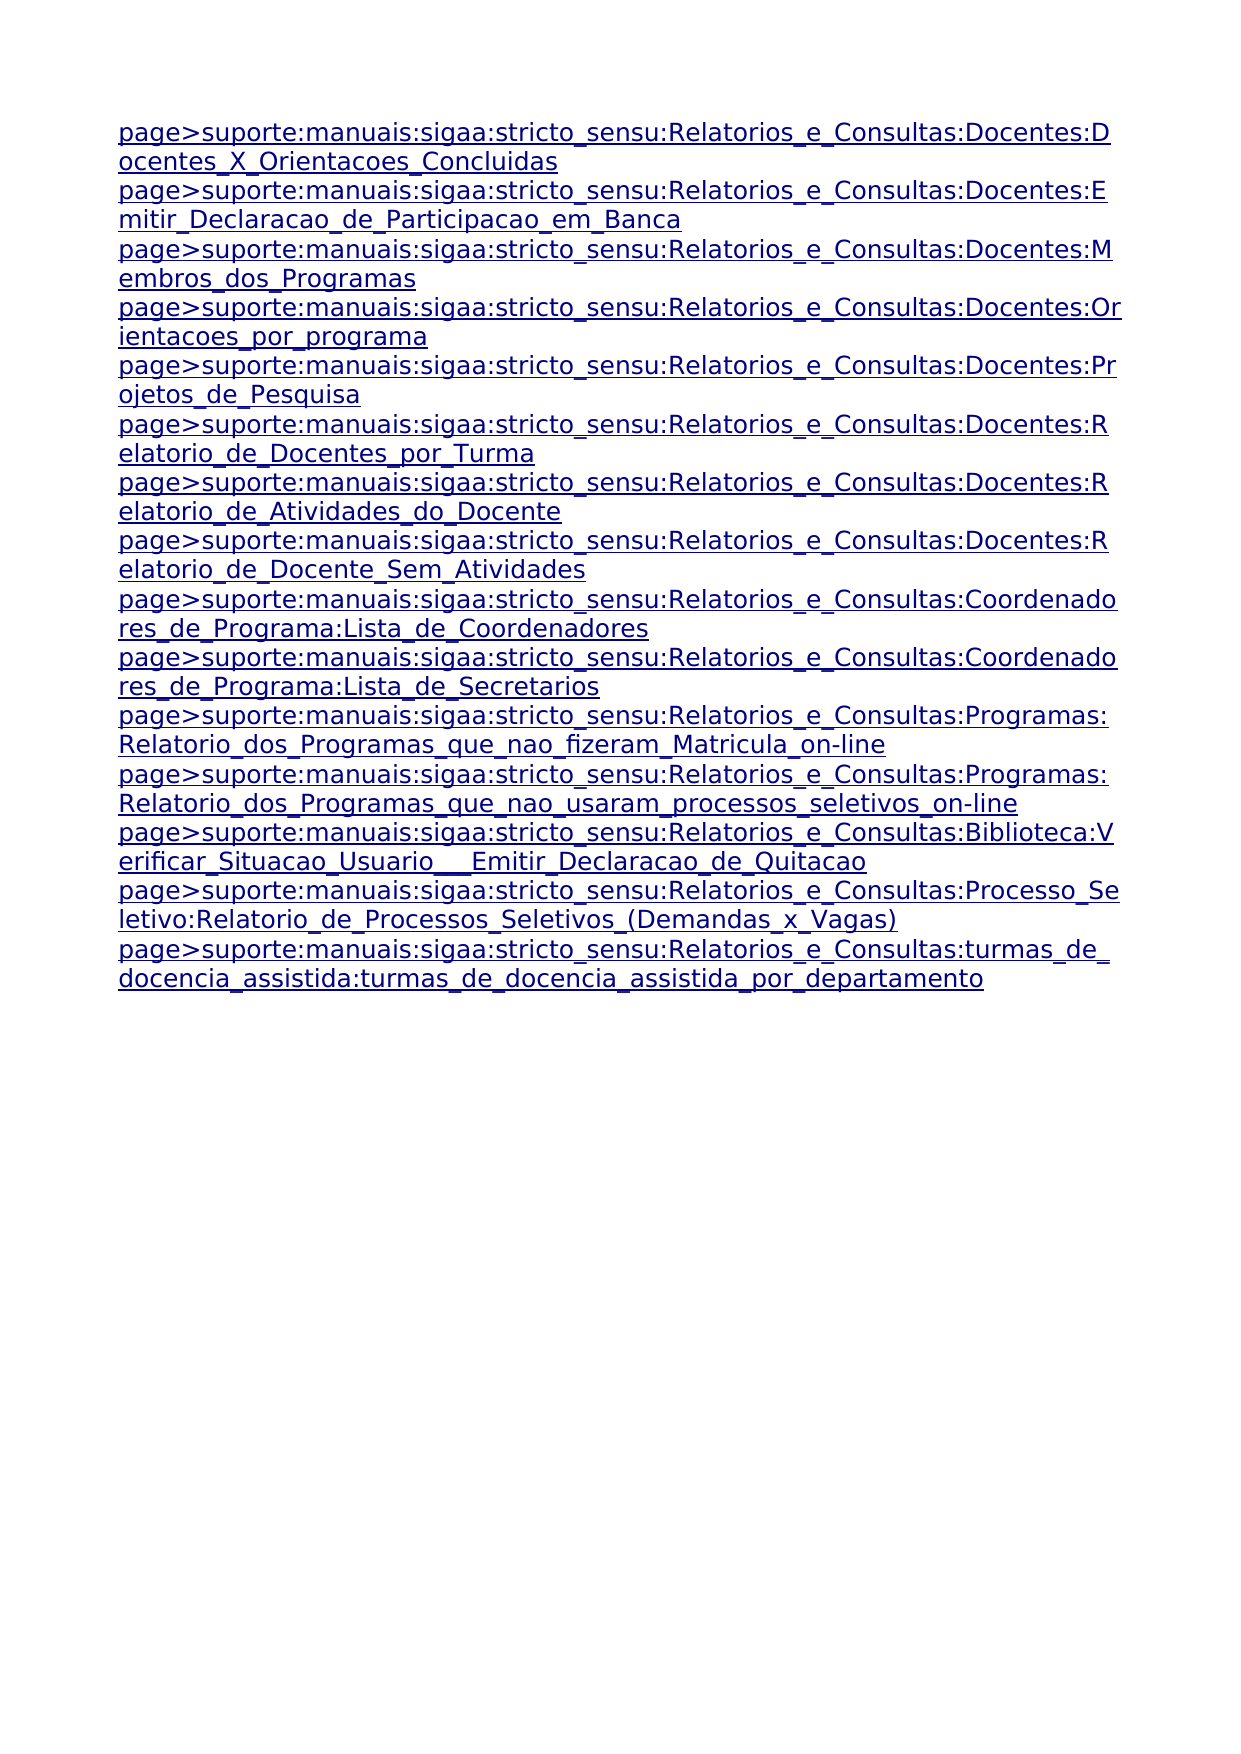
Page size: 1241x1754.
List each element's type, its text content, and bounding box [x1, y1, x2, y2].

text page>suporte:manuais:sigaa:stricto_sensu:Relatorios_e_Consultas:Docentes:Docentes_X_Orientacoes_Concluidas page>suporte:manuais:sigaa:stricto_sensu:Relatorios_e_Consultas:Docentes:Emitir_Declaracao_de_Participacao_em_Banca page>suporte:manuais:sigaa:stricto_sensu:Relatorios_e_Consultas:Docentes:Membros_dos_Programas page>suporte:manuais:sigaa:stricto_sensu:Relatorios_e_Consultas:Docentes:Or [118, 118, 1122, 318]
text ientacoes_por_programa page>suporte:manuais:sigaa:stricto_sensu:Relatorios_e_Consultas:Docentes:Projetos_de_Pesquisa page>suporte:manuais:sigaa:stricto_sensu:Relatorios_e_Consultas:Docentes:Relatorio_de_Docentes_por_Turma page>suporte:manuais:sigaa:stricto_sensu:Relatorios_e_Consultas:Docentes:Relatorio_de_Atividades_do_Docente page>suporte:manuais:sigaa:stricto_sensu:Relatorios_e_Consultas:Docentes:Relatorio_de_Docente_Sem_Atividades page>suporte:manuais:sigaa:stricto_sensu:Relatorios_e_Consultas:Coordenadores_de_Programa:Lista_de_Coordenadores page>suporte:manuais:sigaa:stricto_sensu:Relatorios_e_Consultas:Coordenadores_de_Programa:Lista_de_Secretarios page>suporte:manuais:sigaa:stricto_sensu:Relatorios_e_Consultas:Programas:Relatorio_dos_Programas_que_nao_fizeram_Matricula_on-line page>suporte:manuais:sigaa:stricto_sensu:Relatorios_e_Consultas:Programas:Relatorio_dos_Programas_que_nao_usaram_processos_seletivos_on-line page>suporte:manuais:sigaa:stricto_sensu:Relatorios_e_Consultas:Biblioteca:Verificar_Situacao_Usuario___Emitir_Declaracao_de_Quitacao page>suporte:manuais:sigaa:stricto_sensu:Relatorios_e_Consultas:Processo_Seletivo:Relatorio_de_Processos_Seletivos_(Demandas_x_Vagas) page>suporte:manuais:sigaa:stricto_sensu:Relatorios_e_Consultas:turmas_de_docencia_assistida:turmas_de_docencia_assistida_por_departamento [118, 320, 1122, 993]
